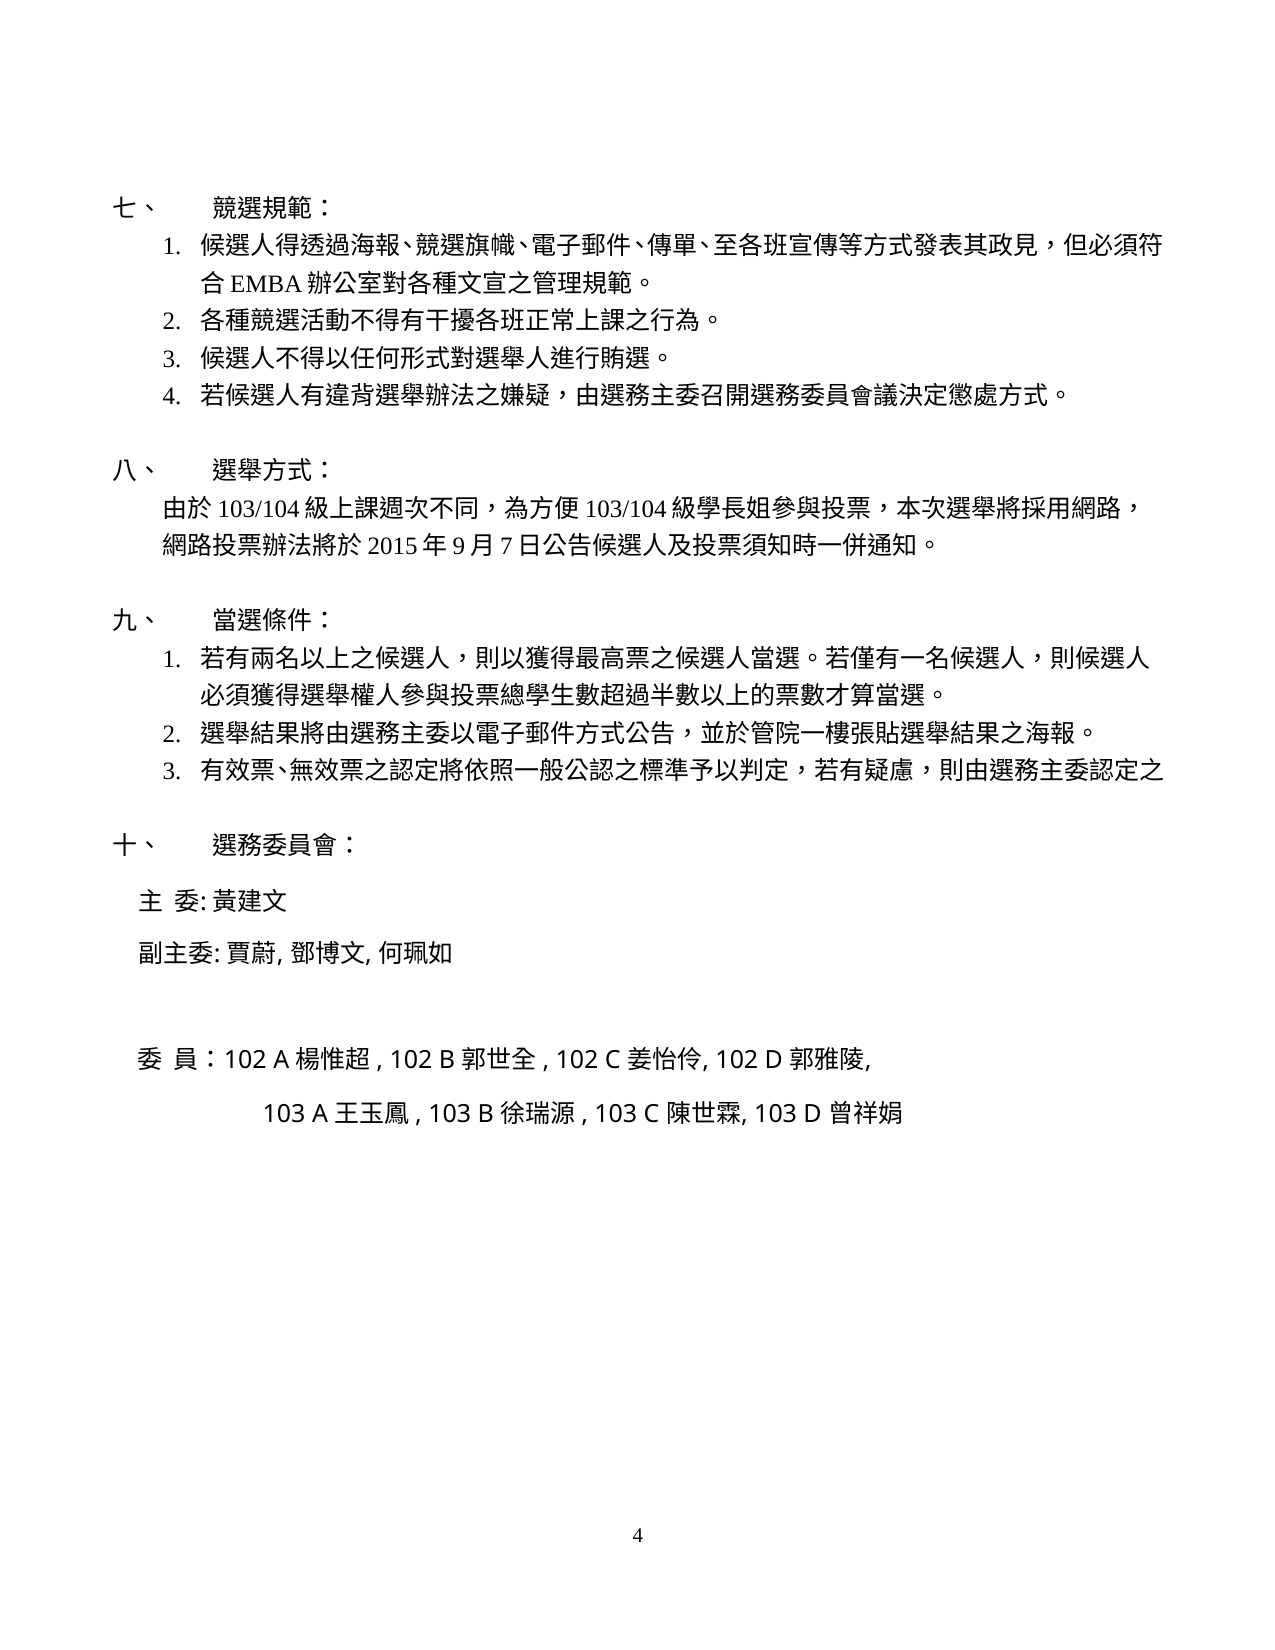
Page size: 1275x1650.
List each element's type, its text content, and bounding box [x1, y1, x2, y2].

text 103 A 王玉鳳 , 103 B 徐瑞源 , 103 C 陳世霖, 103 D 曾祥娟 [112, 1092, 1162, 1130]
list 有效票、無效票之認定將依照一般公認之標準予以判定，若有疑慮，則由選務主委認定之。 [162, 750, 1162, 787]
list 選務委員會： [112, 825, 1162, 862]
text 副主委: 賈蔚, 鄧博文, 何珮如 [112, 933, 1162, 971]
list 選舉結果將由選務主委以電子郵件方式公告，並於管院一樓張貼選舉結果之海報。 [162, 712, 1162, 750]
list 候選人不得以任何形式對選舉人進行賄選。 [162, 337, 1162, 375]
list 選舉方式： [112, 450, 1162, 487]
list 當選條件： [112, 600, 1162, 637]
list 候選人得透過海報、競選旗幟、電子郵件、傳單、至各班宣傳等方式發表其政見，但必須符合EMBA辦公室對各種文宣之管理規範。 [162, 225, 1162, 300]
text 由於103/104級上課週次不同，為方便103/104級學長姐參與投票，本次選舉將採用網路，網路投票辦法將於2015年9月7日公告候選人及投票須知時一併通知。 [162, 487, 1162, 562]
text 主 委: 黃建文 [112, 881, 1162, 917]
text 委 員：102 A 楊惟超 , 102 B 郭世全 , 102 C 姜怡伶, 102 D 郭雅陵, [112, 1039, 1162, 1077]
list 競選規範： [112, 187, 1162, 225]
list 若候選人有違背選舉辦法之嫌疑，由選務主委召開選務委員會議決定懲處方式。 [162, 375, 1162, 412]
list 各種競選活動不得有干擾各班正常上課之行為。 [162, 300, 1162, 337]
list 若有兩名以上之候選人，則以獲得最高票之候選人當選。若僅有一名候選人，則候選人必須獲得選舉權人參與投票總學生數超過半數以上的票數才算當選。 [162, 637, 1162, 712]
